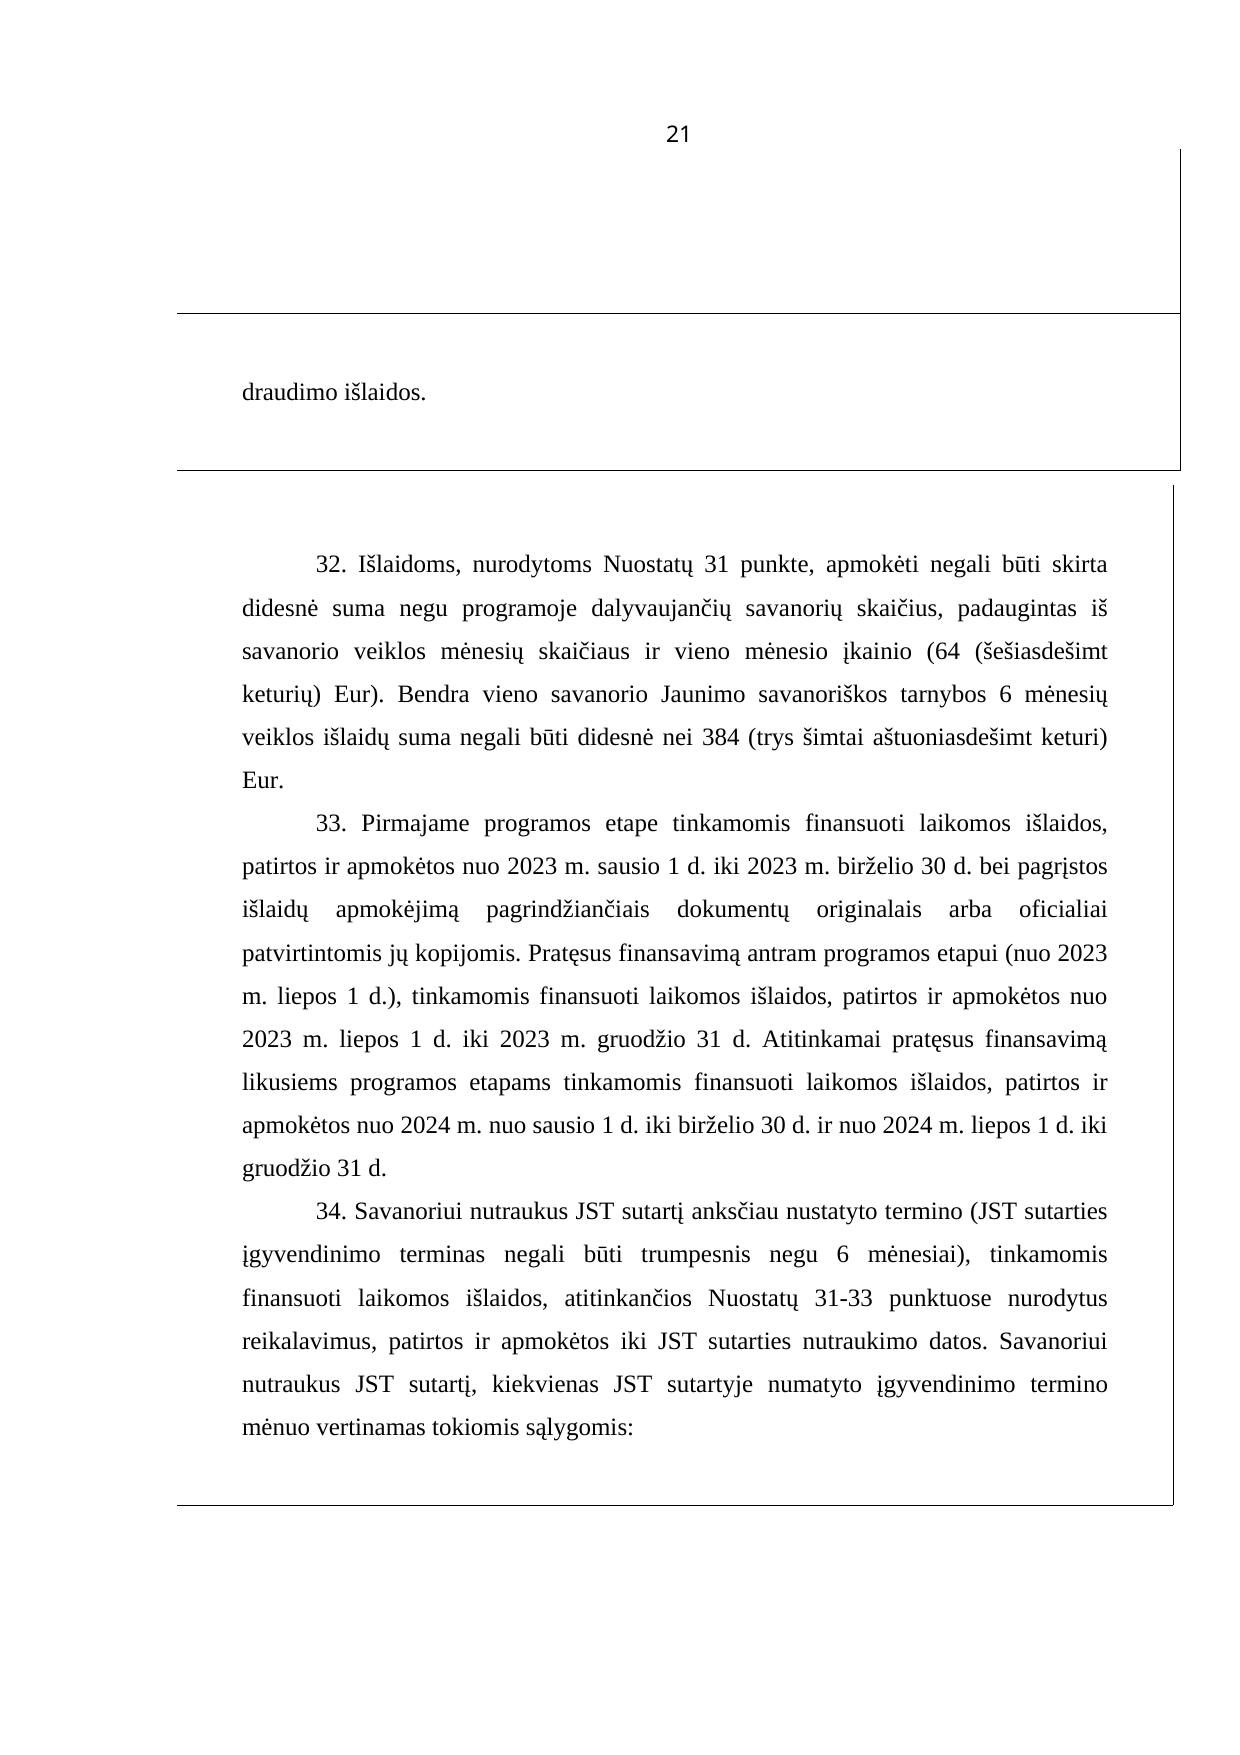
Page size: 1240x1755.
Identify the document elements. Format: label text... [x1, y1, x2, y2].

text 34. Savanoriui nutraukus JST sutartį anksčiau nustatyto termino (JST sutarties įgyvendinimo terminas negali būti trumpesnis negu 6 mėnesiai), tinkamomis finansuoti laikomos išlaidos, atitinkančios Nuostatų 31-33 punktuose nurodytus reikalavimus, patirtos ir apmokėtos iki JST sutarties nutraukimo datos. Savanoriui nutraukus JST sutartį, kiekvienas JST sutartyje numatyto įgyvendinimo termino mėnuo vertinamas tokiomis sąlygomis: [177, 1132, 1173, 1505]
text 32. Išlaidoms, nurodytoms Nuostatų 31 punkte, apmokėti negali būti skirta didesnė suma negu programoje dalyvaujančių savanorių skaičius, padaugintas iš savanorio veiklos mėnesių skaičiaus ir vieno mėnesio įkainio (64 (šešiasdešimt keturių) Eur). Bendra vieno savanorio Jaunimo savanoriškos tarnybos 6 mėnesių veiklos išlaidų suma negali būti didesnė nei 384 (trys šimtai aštuoniasdešimt keturi) Eur. [177, 485, 1173, 744]
text 33. Pirmajame programos etape tinkamomis finansuoti laikomos išlaidos, patirtos ir apmokėtos nuo 2023 m. sausio 1 d. iki 2023 m. birželio 30 d. bei pagrįstos išlaidų apmokėjimą pagrindžiančiais dokumentų originalais arba oficialiai patvirtintomis jų kopijomis. Pratęsus finansavimą antram programos etapui (nuo 2023 m. liepos 1 d.), tinkamomis finansuoti laikomos išlaidos, patirtos ir apmokėtos nuo 2023 m. liepos 1 d. iki 2023 m. gruodžio 31 d. Atitinkamai pratęsus finansavimą likusiems programos etapams tinkamomis finansuoti laikomos išlaidos, patirtos ir apmokėtos nuo 2024 m. nuo sausio 1 d. iki birželio 30 d. ir nuo 2024 m. liepos 1 d. iki gruodžio 31 d. [177, 744, 1173, 1132]
text 31.3.3.4. savanoriškos veiklos sutarties galiojimo laikotarpiui tenkančios draudimo išlaidos. [177, 313, 1180, 470]
